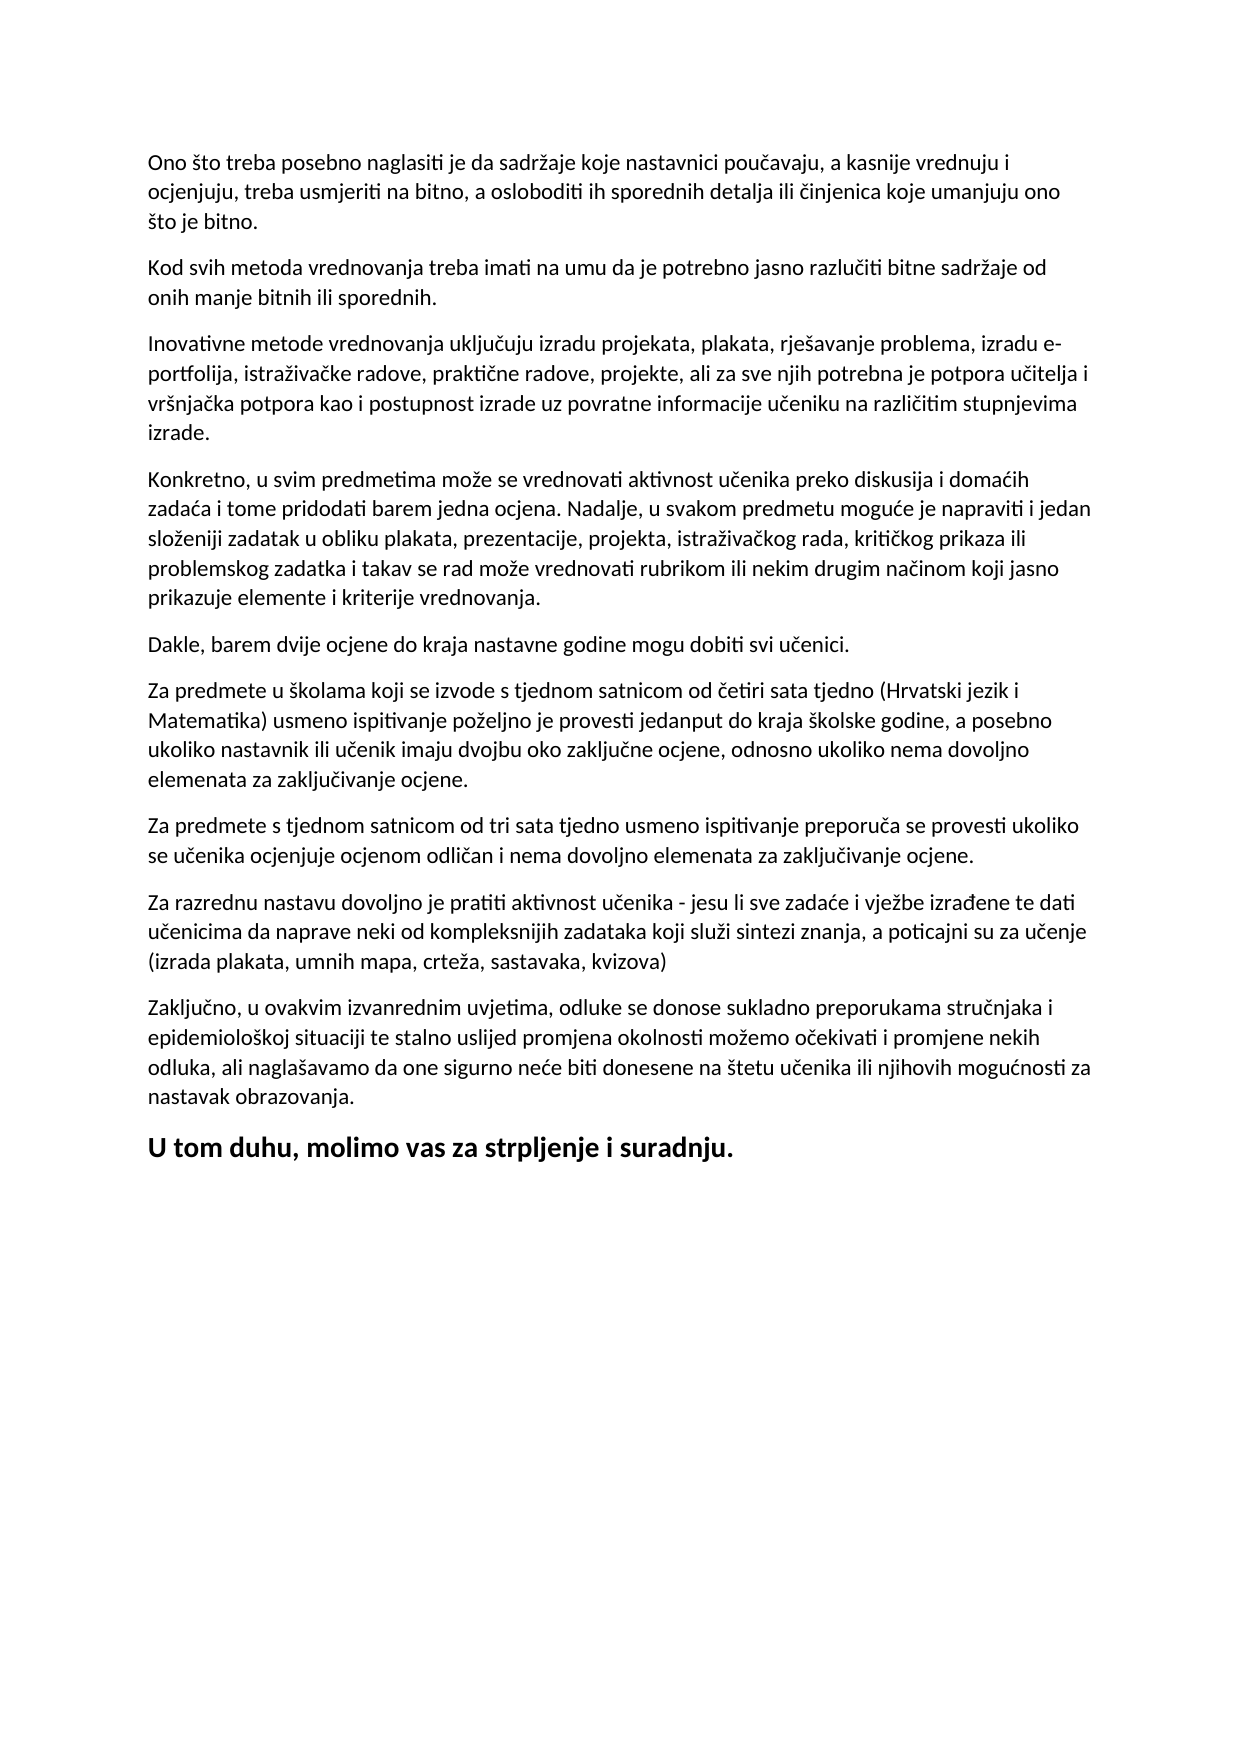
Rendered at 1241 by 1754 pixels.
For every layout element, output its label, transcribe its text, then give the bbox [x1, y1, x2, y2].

text Inovativne metode vrednovanja uključuju izradu projekata, plakata, rješavanje problema, izradu e-portfolija, istraživačke radove, praktične radove, projekte, ali za sve njih potrebna je potpora učitelja i vršnjačka potpora kao i postupnost izrade uz povratne informacije učeniku na različitim stupnjevima izrade. [148, 329, 1093, 446]
text Za predmete u školama koji se izvode s tjednom satnicom od četiri sata tjedno (Hrvatski jezik i Matematika) usmeno ispitivanje poželjno je provesti jedanput do kraja školske godine, a posebno ukoliko nastavnik ili učenik imaju dvojbu oko zaključne ocjene, odnosno ukoliko nema dovoljno elemenata za zaključivanje ocjene. [148, 676, 1093, 793]
text U tom duhu, molimo vas za strpljenje i suradnju. [148, 1129, 1093, 1164]
text Kod svih metoda vrednovanja treba imati na umu da je potrebno jasno razlučiti bitne sadržaje od onih manje bitnih ili sporednih. [148, 253, 1093, 311]
text Za predmete s tjednom satnicom od tri sata tjedno usmeno ispitivanje preporuča se provesti ukoliko se učenika ocjenjuje ocjenom odličan i nema dovoljno elemenata za zaključivanje ocjene. [148, 812, 1093, 869]
text Konkretno, u svim predmetima može se vrednovati aktivnost učenika preko diskusija i domaćih zadaća i tome pridodati barem jedna ocjena. Nadalje, u svakom predmetu moguće je napraviti i jedan složeniji zadatak u obliku plakata, prezentacije, projekta, istraživačkog rada, kritičkog prikaza ili problemskog zadatka i takav se rad može vrednovati rubrikom ili nekim drugim načinom koji jasno prikazuje elemente i kriterije vrednovanja. [148, 465, 1093, 612]
text Zaključno, u ovakvim izvanrednim uvjetima, odluke se donose sukladno preporukama stručnjaka i epidemiološkoj situaciji te stalno uslijed promjena okolnosti možemo očekivati i promjene nekih odluka, ali naglašavamo da one sigurno neće biti donesene na štetu učenika ili njihovih mogućnosti za nastavak obrazovanja. [148, 993, 1093, 1111]
text Za razrednu nastavu dovoljno je pratiti aktivnost učenika - jesu li sve zadaće i vježbe izrađene te dati učenicima da naprave neki od kompleksnijih zadataka koji služi sintezi znanja, a poticajni su za učenje (izrada plakata, umnih mapa, crteža, sastavaka, kvizova) [148, 888, 1093, 975]
text Dakle, barem dvije ocjene do kraja nastavne godine mogu dobiti svi učenici. [148, 630, 1093, 658]
text Ono što treba posebno naglasiti je da sadržaje koje nastavnici poučavaju, a kasnije vrednuju i ocjenjuju, treba usmjeriti na bitno, a osloboditi ih sporednih detalja ili činjenica koje umanjuju ono što je bitno. [148, 148, 1093, 235]
